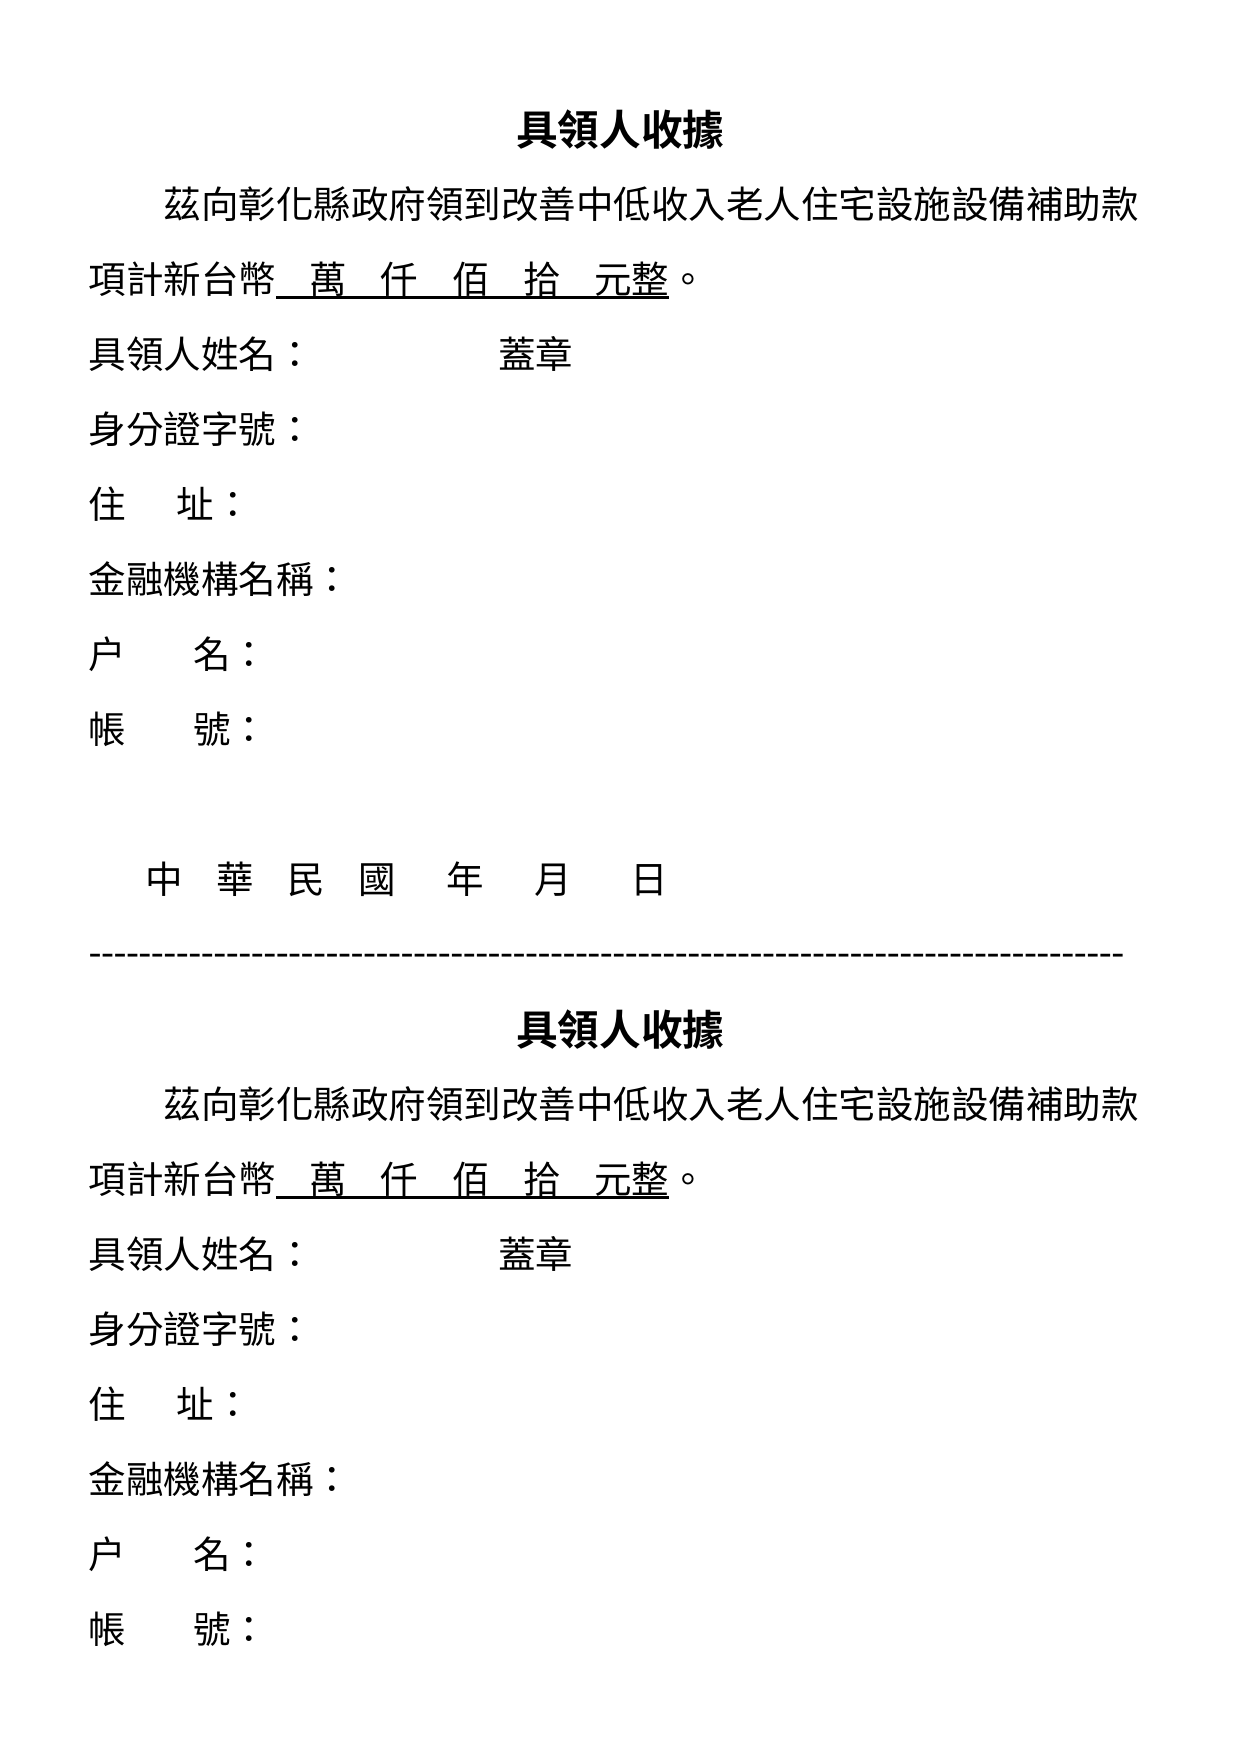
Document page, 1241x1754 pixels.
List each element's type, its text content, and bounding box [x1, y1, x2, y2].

text 中 華 民 國 年 月 日 [89, 839, 1152, 914]
text 具領人收據 [89, 89, 1152, 164]
text 茲向彰化縣政府領到改善中低收入老人住宅設施設備補助款項計新台幣 萬 仟 佰 拾 元整。 [89, 1064, 1152, 1214]
text 身分證字號： [89, 1289, 1152, 1364]
text 具領人姓名： 蓋章 [89, 1214, 1152, 1289]
text 户 名： [89, 614, 1152, 689]
text 具領人收據 [89, 989, 1152, 1064]
text ----------------------------------------------------------------------------------- [89, 914, 1152, 989]
text 身分證字號： [89, 389, 1152, 464]
text 帳 號： [89, 1589, 1152, 1664]
text 帳 號： [89, 689, 1152, 764]
text 金融機構名稱： [89, 539, 1152, 614]
text 户 名： [89, 1514, 1152, 1589]
text 住 址： [89, 464, 1152, 539]
text 茲向彰化縣政府領到改善中低收入老人住宅設施設備補助款項計新台幣 萬 仟 佰 拾 元整。 [89, 164, 1152, 314]
text 住 址： [89, 1364, 1152, 1439]
text 金融機構名稱： [89, 1439, 1152, 1514]
text 具領人姓名： 蓋章 [89, 314, 1152, 389]
